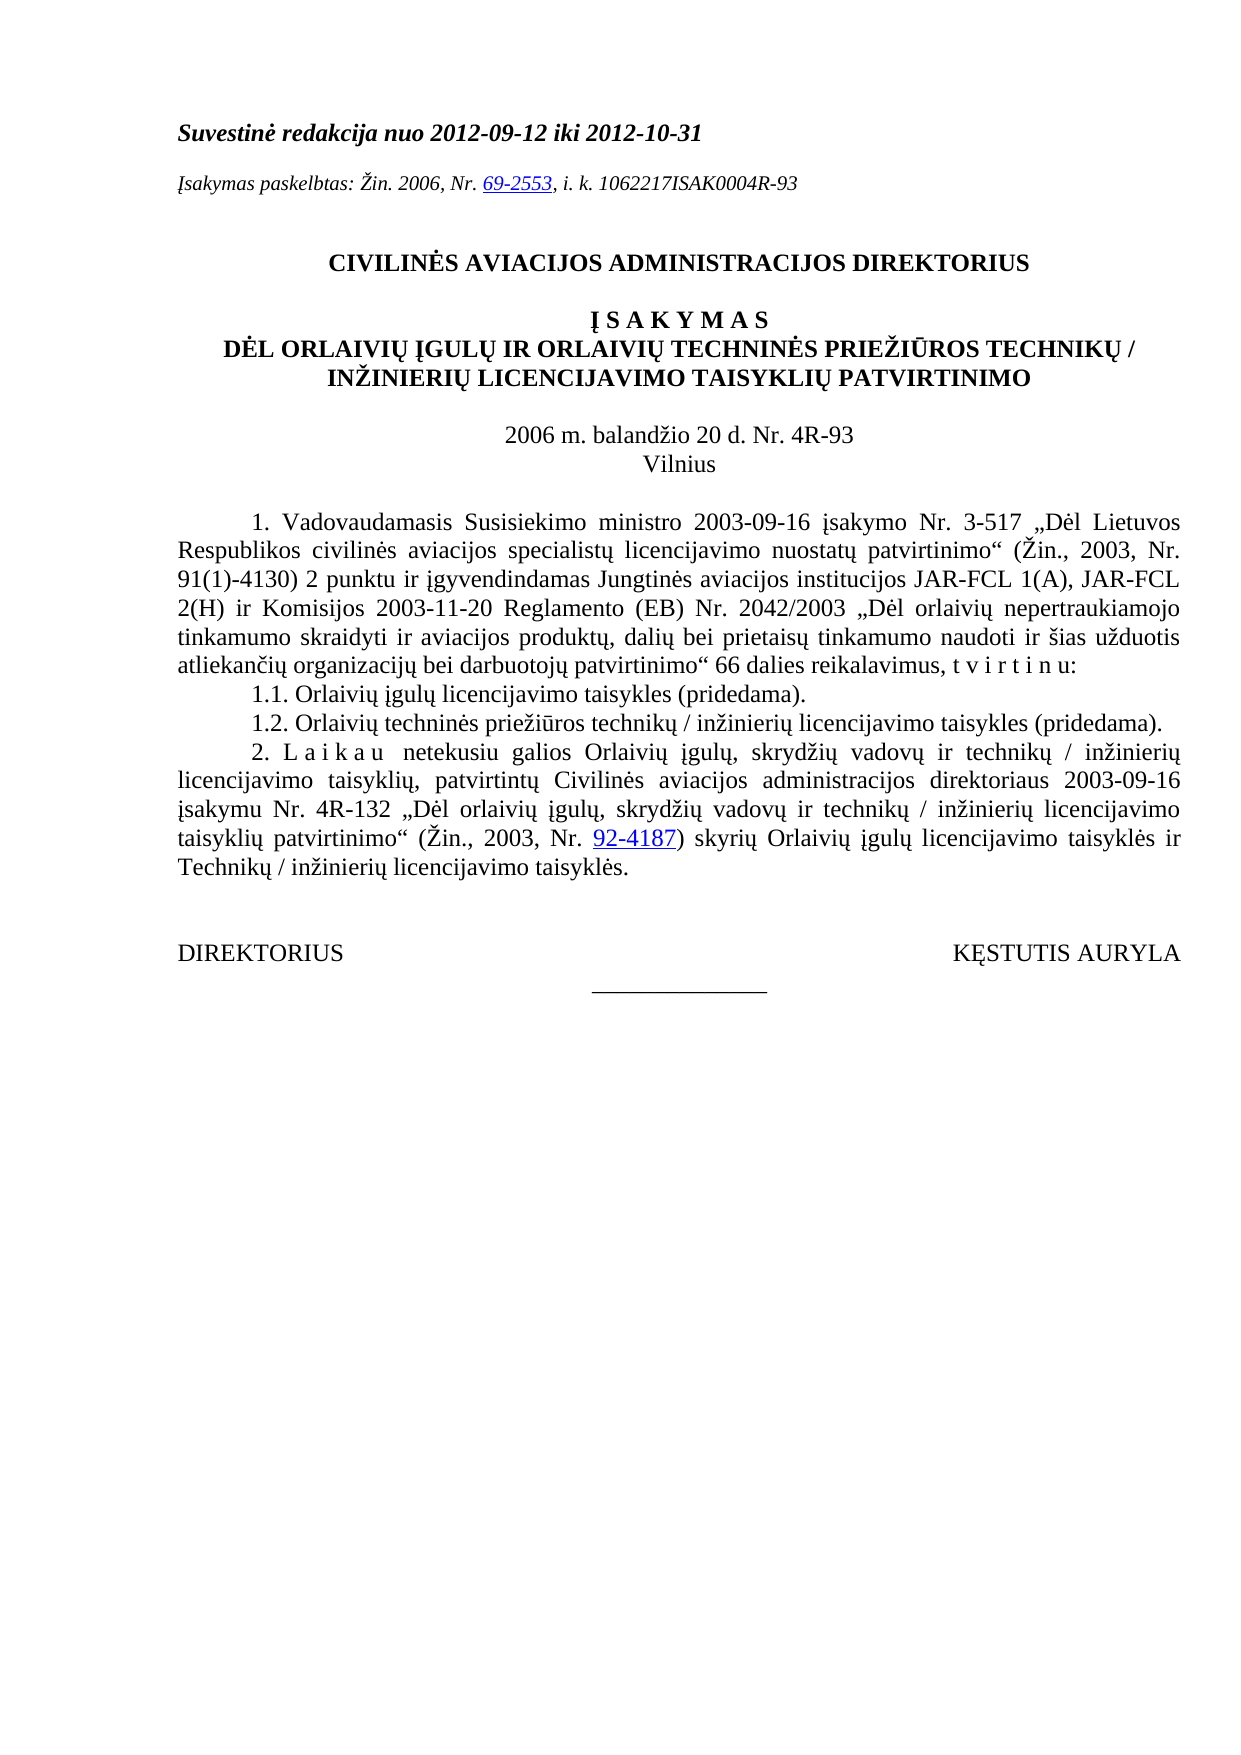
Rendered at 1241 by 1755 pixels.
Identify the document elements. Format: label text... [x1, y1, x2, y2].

text 2. Laikau netekusiu galios Orlaivių įgulų, skrydžių vadovų ir technikų / inžinierių licencijavimo taisyklių, patvirtintų Civilinės aviacijos administracijos direktoriaus 2003-09-16 įsakymu Nr. 4R-132 „Dėl orlaivių įgulų, skrydžių vadovų ir technikų / inžinierių licencijavimo taisyklių patvirtinimo“ (Žin., 2003, Nr. 92-4187) skyrių Orlaivių įgulų licencijavimo taisyklės ir Technikų / inžinierių licencijavimo taisyklės. [177, 737, 1181, 880]
text DIREKTORIUS KĘSTUTIS AURYLA [177, 938, 1181, 967]
text Įsakymas paskelbtas: Žin. 2006, Nr. 69-2553, i. k. 1062217ISAK0004R-93 [177, 171, 1181, 195]
text 1.1. Orlaivių įgulų licencijavimo taisykles (pridedama). [177, 679, 1181, 708]
text DĖL ORLAIVIŲ ĮGULŲ IR ORLAIVIŲ TECHNINĖS PRIEŽIŪROS TECHNIKŲ / INŽINIERIŲ LICENCIJAVIMO TAISYKLIŲ PATVIRTINIMO [177, 334, 1181, 392]
text Suvestinė redakcija nuo 2012-09-12 iki 2012-10-31 [177, 118, 1181, 147]
text CIVILINĖS AVIACIJOS ADMINISTRACIJOS DIREKTORIUS [177, 248, 1181, 277]
text ______________ [177, 967, 1181, 995]
text Į S A K Y M A S [177, 305, 1181, 334]
text Vilnius [177, 449, 1181, 478]
text 1.2. Orlaivių techninės priežiūros technikų / inžinierių licencijavimo taisykles (pridedama). [177, 708, 1181, 737]
text 2006 m. balandžio 20 d. Nr. 4R-93 [177, 420, 1181, 449]
text 1. Vadovaudamasis Susisiekimo ministro 2003-09-16 įsakymo Nr. 3-517 „Dėl Lietuvos Respublikos civilinės aviacijos specialistų licencijavimo nuostatų patvirtinimo“ (Žin., 2003, Nr. 91(1)-4130) 2 punktu ir įgyvendindamas Jungtinės aviacijos institucijos JAR-FCL 1(A), JAR-FCL 2(H) ir Komisijos 2003-11-20 Reglamento (EB) Nr. 2042/2003 „Dėl orlaivių nepertraukiamojo tinkamumo skraidyti ir aviacijos produktų, dalių bei prietaisų tinkamumo naudoti ir šias užduotis atliekančių organizacijų bei darbuotojų patvirtinimo“ 66 dalies reikalavimus, tvirtinu: [177, 507, 1181, 679]
